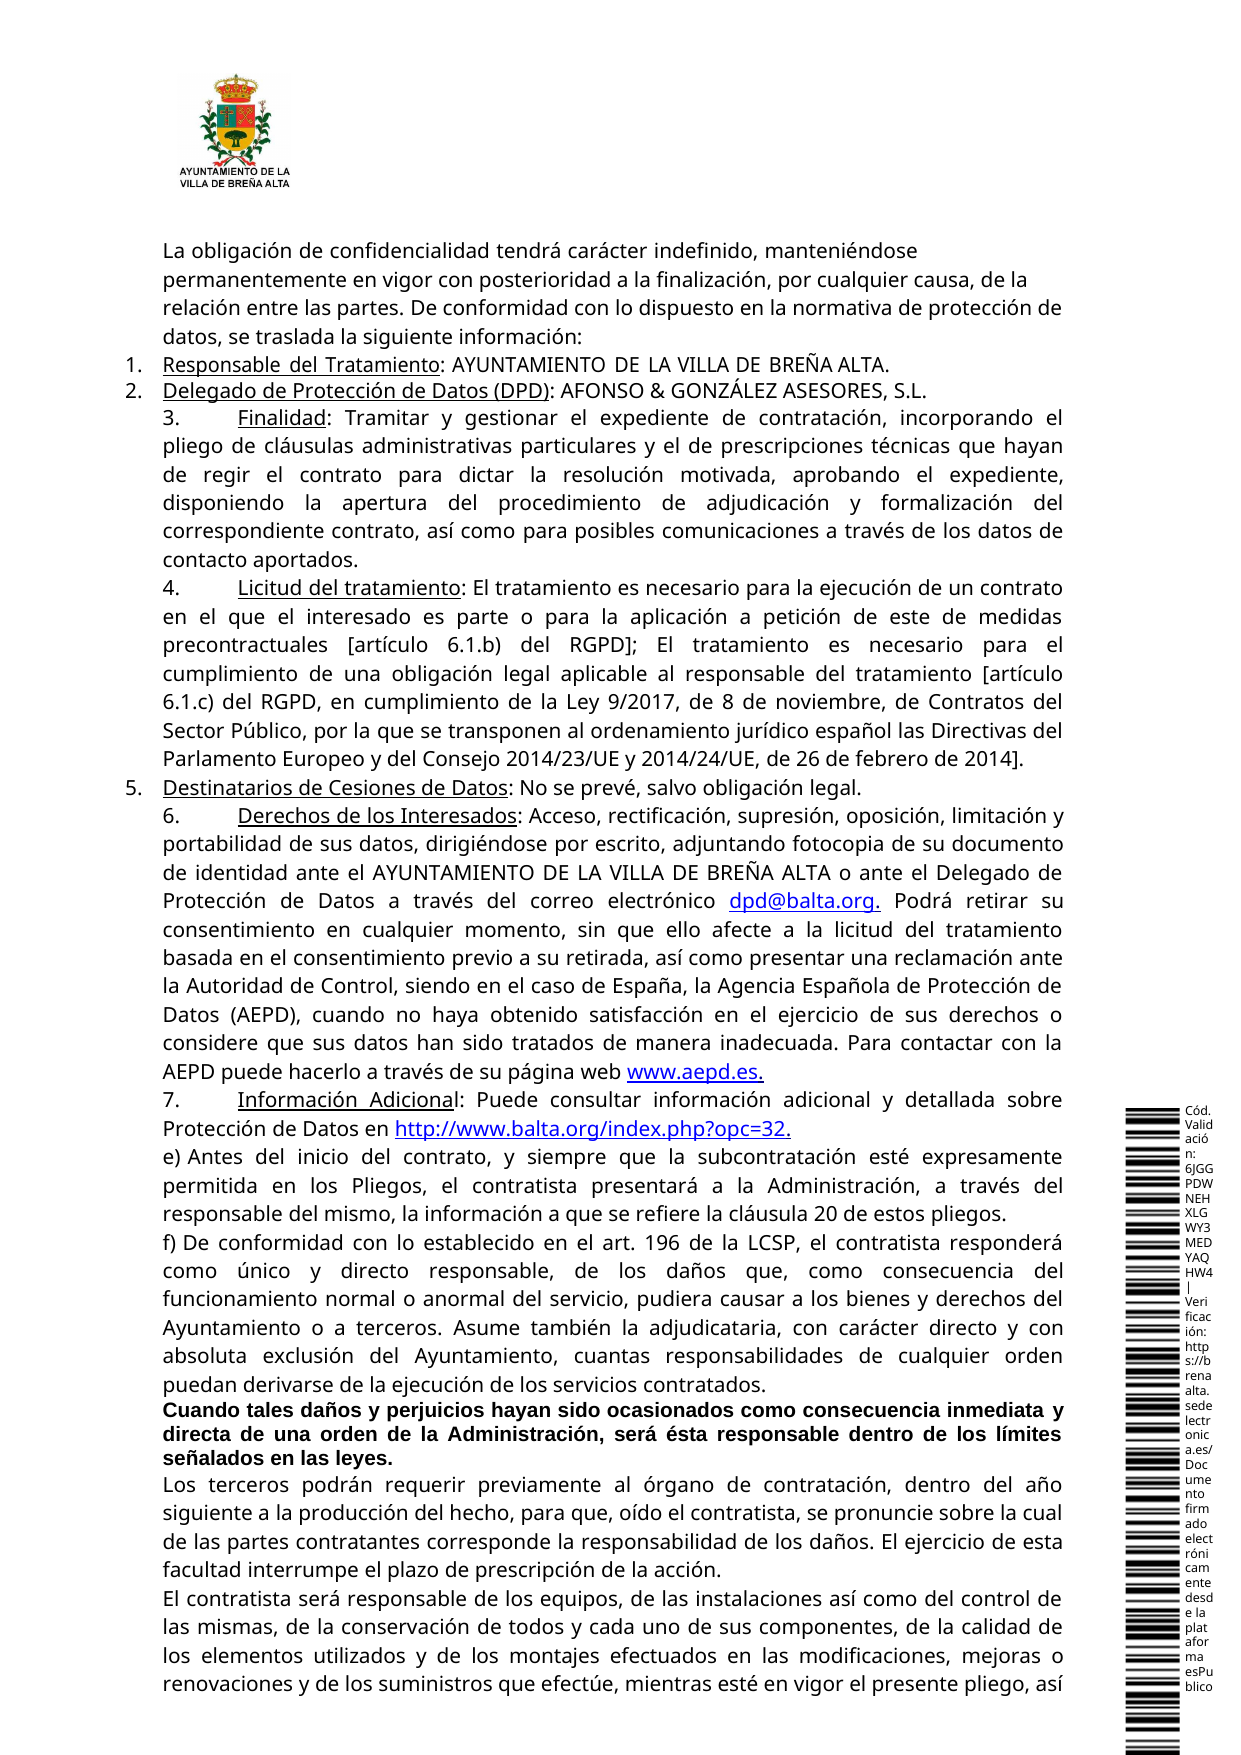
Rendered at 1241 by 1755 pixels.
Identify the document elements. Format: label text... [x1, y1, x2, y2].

list Delegado de Protección de Datos (DPD): AFONSO & GONZÁLEZ ASESORES, S.L. [125, 379, 1193, 403]
text La obligación de confidencialidad tendrá carácter indefinido, manteniéndose permanentemente en vigor con posterioridad a la finalización, por cualquier causa, de la relación entre las partes. De conformidad con lo dispuesto en la normativa de protección de datos, se traslada la siguiente información: [162, 237, 1065, 350]
list Responsable del Tratamiento: AYUNTAMIENTO DE LA VILLA DE BREÑA ALTA. [125, 351, 1193, 379]
text Cód. Validación: 6JGGPDWNEHXLGWY3MEDYAQHW4 | Verificación: https://brenaalta.sedelectronica.es/ Documento firmado electrónicamente desde la plataforma esPublico Gestiona | Página 25 de 44 [1185, 1103, 1214, 1694]
list De conformidad con lo establecido en el art. 196 de la LCSP, el contratista responderá como único y directo responsable, de los daños que, como consecuencia del funcionamiento normal o anormal del servicio, pudiera causar a los bienes y derechos del Ayuntamiento o a terceros. Asume también la adjudicataria, con carácter directo y con absoluta exclusión del Ayuntamiento, cuantas responsabilidades de cualquier orden puedan derivarse de la ejecución de los servicios contratados. [162, 1228, 1064, 1398]
text [1183, 1100, 1214, 1694]
subtitle Cuando tales daños y perjuicios hayan sido ocasionados como consecuencia inmediata y directa de una orden de la Administración, será ésta responsable dentro de los límites señalados en las leyes. [162, 1398, 1064, 1470]
list Información Adicional: Puede consultar información adicional y detallada sobre Protección de Datos en http://www.balta.org/index.php?opc=32. [162, 1085, 1063, 1142]
text El contratista será responsable de los equipos, de las instalaciones así como del control de las mismas, de la conservación de todos y cada uno de sus componentes, de la calidad de los elementos utilizados y de los montajes efectuados en las modificaciones, mejoras o renovaciones y de los suministros que efectúe, mientras esté en vigor el presente pliego, así [162, 1584, 1064, 1698]
list Derechos de los Interesados: Acceso, rectificación, supresión, oposición, limitación y portabilidad de sus datos, dirigiéndose por escrito, adjuntando fotocopia de su documento de identidad ante el AYUNTAMIENTO DE LA VILLA DE BREÑA ALTA o ante el Delegado de Protección de Datos a través del correo electrónico dpd@balta.org. Podrá retirar su consentimiento en cualquier momento, sin que ello afecte a la licitud del tratamiento basada en el consentimiento previo a su retirada, así como presentar una reclamación ante la Autoridad de Control, siendo en el caso de España, la Agencia Española de Protección de Datos (AEPD), cuando no haya obtenido satisfacción en el ejercicio de sus derechos o considere que sus datos han sido tratados de manera inadecuada. Para contactar con la AEPD puede hacerlo a través de su página web www.aepd.es. [162, 801, 1064, 1085]
text Los terceros podrán requerir previamente al órgano de contratación, dentro del año siguiente a la producción del hecho, para que, oído el contratista, se pronuncie sobre la cual de las partes contratantes corresponde la responsabilidad de los daños. El ejercicio de esta facultad interrumpe el plazo de prescripción de la acción. [162, 1470, 1064, 1584]
list Licitud del tratamiento: El tratamiento es necesario para la ejecución de un contrato en el que el interesado es parte o para la aplicación a petición de este de medidas precontractuales [artículo 6.1.b) del RGPD]; El tratamiento es necesario para el cumplimiento de una obligación legal aplicable al responsable del tratamiento [artículo 6.1.c) del RGPD, en cumplimiento de la Ley 9/2017, de 8 de noviembre, de Contratos del Sector Público, por la que se transponen al ordenamiento jurídico español las Directivas del Parlamento Europeo y del Consejo 2014/23/UE y 2014/24/UE, de 26 de febrero de 2014]. [162, 573, 1064, 773]
list Destinatarios de Cesiones de Datos: No se prevé, salvo obligación legal. [125, 773, 1193, 801]
list Antes del inicio del contrato, y siempre que la subcontratación esté expresamente permitida en los Pliegos, el contratista presentará a la Administración, a través del responsable del mismo, la información a que se refiere la cláusula 20 de estos pliegos. [162, 1142, 1064, 1228]
list Finalidad: Tramitar y gestionar el expediente de contratación, incorporando el pliego de cláusulas administrativas particulares y el de prescripciones técnicas que hayan de regir el contrato para dictar la resolución motivada, aprobando el expediente, disponiendo la apertura del procedimiento de adjudicación y formalización del correspondiente contrato, así como para posibles comunicaciones a través de los datos de contacto aportados. [162, 403, 1064, 573]
